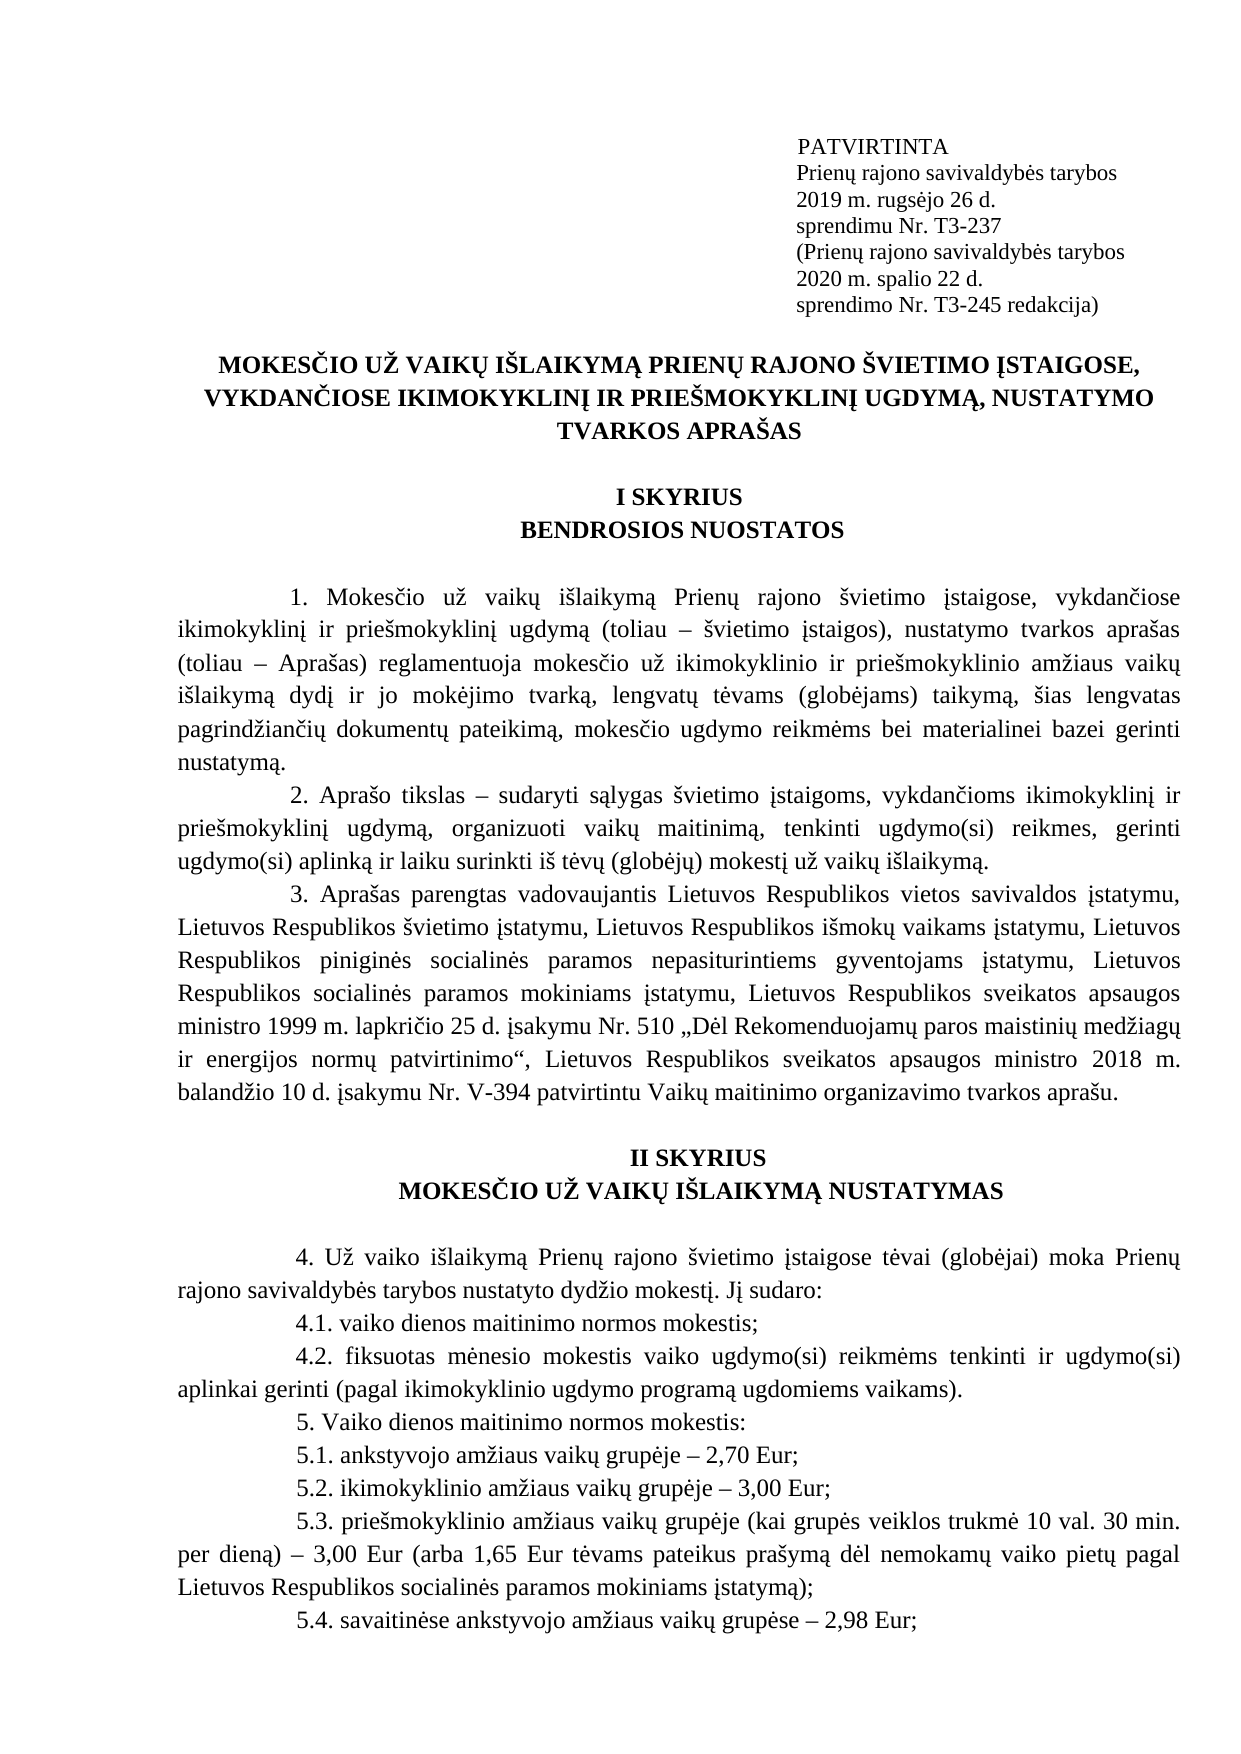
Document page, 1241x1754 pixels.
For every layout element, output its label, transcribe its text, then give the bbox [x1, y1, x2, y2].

text 5.3. priešmokyklinio amžiaus vaikų grupėje (kai grupės veiklos trukmė 10 val. 30 min. per dieną) – 3,00 Eur (arba 1,65 Eur tėvams pateikus prašymą dėl nemokamų vaiko pietų pagal Lietuvos Respublikos socialinės paramos mokiniams įstatymą); [177, 1506, 1181, 1601]
text 4. Už vaiko išlaikymą Prienų rajono švietimo įstaigose tėvai (globėjai) moka Prienų rajono savivaldybės tarybos nustatyto dydžio mokestį. Jį sudaro: [177, 1242, 1181, 1304]
text 2. Aprašo tikslas – sudaryti sąlygas švietimo įstaigoms, vykdančioms ikimokyklinį ir priešmokyklinį ugdymą, organizuoti vaikų maitinimą, tenkinti ugdymo(si) reikmes, gerinti ugdymo(si) aplinką ir laiku surinkti iš tėvų (globėjų) mokestį už vaikų išlaikymą. [177, 780, 1181, 874]
text 3. Aprašas parengtas vadovaujantis Lietuvos Respublikos vietos savivaldos įstatymu, Lietuvos Respublikos švietimo įstatymu, Lietuvos Respublikos išmokų vaikams įstatymu, Lietuvos Respublikos piniginės socialinės paramos nepasiturintiems gyventojams įstatymu, Lietuvos Respublikos socialinės paramos mokiniams įstatymu, Lietuvos Respublikos sveikatos apsaugos ministro 1999 m. lapkričio 25 d. įsakymu Nr. 510 „Dėl Rekomenduojamų paros maistinių medžiagų ir energijos normų patvirtinimo“, Lietuvos Respublikos sveikatos apsaugos ministro 2018 m. balandžio 10 d. įsakymu Nr. V-394 patvirtintu Vaikų maitinimo organizavimo tvarkos aprašu. [177, 879, 1181, 1106]
text 2020 m. spalio 22 d. [177, 265, 1181, 291]
text 4.2. fiksuotas mėnesio mokestis vaiko ugdymo(si) reikmėms tenkinti ir ugdymo(si) aplinkai gerinti (pagal ikimokyklinio ugdymo programą ugdomiems vaikams). [177, 1341, 1181, 1403]
text 5.2. ikimokyklinio amžiaus vaikų grupėje – 3,00 Eur; [177, 1473, 1181, 1502]
text 4.1. vaiko dienos maitinimo normos mokestis; [177, 1308, 1181, 1337]
text PATVIRTINTA [797, 133, 1181, 159]
text (Prienų rajono savivaldybės tarybos [177, 238, 1181, 265]
text Prienų rajono savivaldybės tarybos [177, 159, 1181, 186]
text BENDROSIOS NUOSTATOS [177, 516, 1181, 544]
text MOKESČIO UŽ VAIKŲ IŠLAIKYMĄ PRIENŲ RAJONO ŠVIETIMO ĮSTAIGOSE, VYKDANČIOSE IKIMOKYKLINĮ IR PRIEŠMOKYKLINĮ UGDYMĄ, NUSTATYMO TVARKOS APRAŠAS [177, 350, 1181, 445]
text II SKYRIUS [140, 1143, 1181, 1172]
text 5.4. savaitinėse ankstyvojo amžiaus vaikų grupėse – 2,98 Eur; [177, 1605, 1181, 1634]
text 5.1. ankstyvojo amžiaus vaikų grupėje – 2,70 Eur; [177, 1440, 1181, 1469]
text 1. Mokesčio už vaikų išlaikymą Prienų rajono švietimo įstaigose, vykdančiose ikimokyklinį ir priešmokyklinį ugdymą (toliau – švietimo įstaigos), nustatymo tvarkos aprašas (toliau – Aprašas) reglamentuoja mokesčio už ikimokyklinio ir priešmokyklinio amžiaus vaikų išlaikymą dydį ir jo mokėjimo tvarką, lengvatų tėvams (globėjams) taikymą, šias lengvatas pagrindžiančių dokumentų pateikimą, mokesčio ugdymo reikmėms bei materialinei bazei gerinti nustatymą. [177, 582, 1181, 775]
text sprendimo Nr. T3-245 redakcija) [177, 291, 1181, 317]
text 5. Vaiko dienos maitinimo normos mokestis: [177, 1407, 1181, 1436]
text sprendimu Nr. T3-237 [177, 212, 1181, 238]
text 2019 m. rugsėjo 26 d. [177, 186, 1181, 212]
text I SKYRIUS [177, 482, 1181, 511]
text MOKESČIO UŽ VAIKŲ IŠLAIKYMĄ NUSTATYMAS [140, 1176, 1181, 1205]
